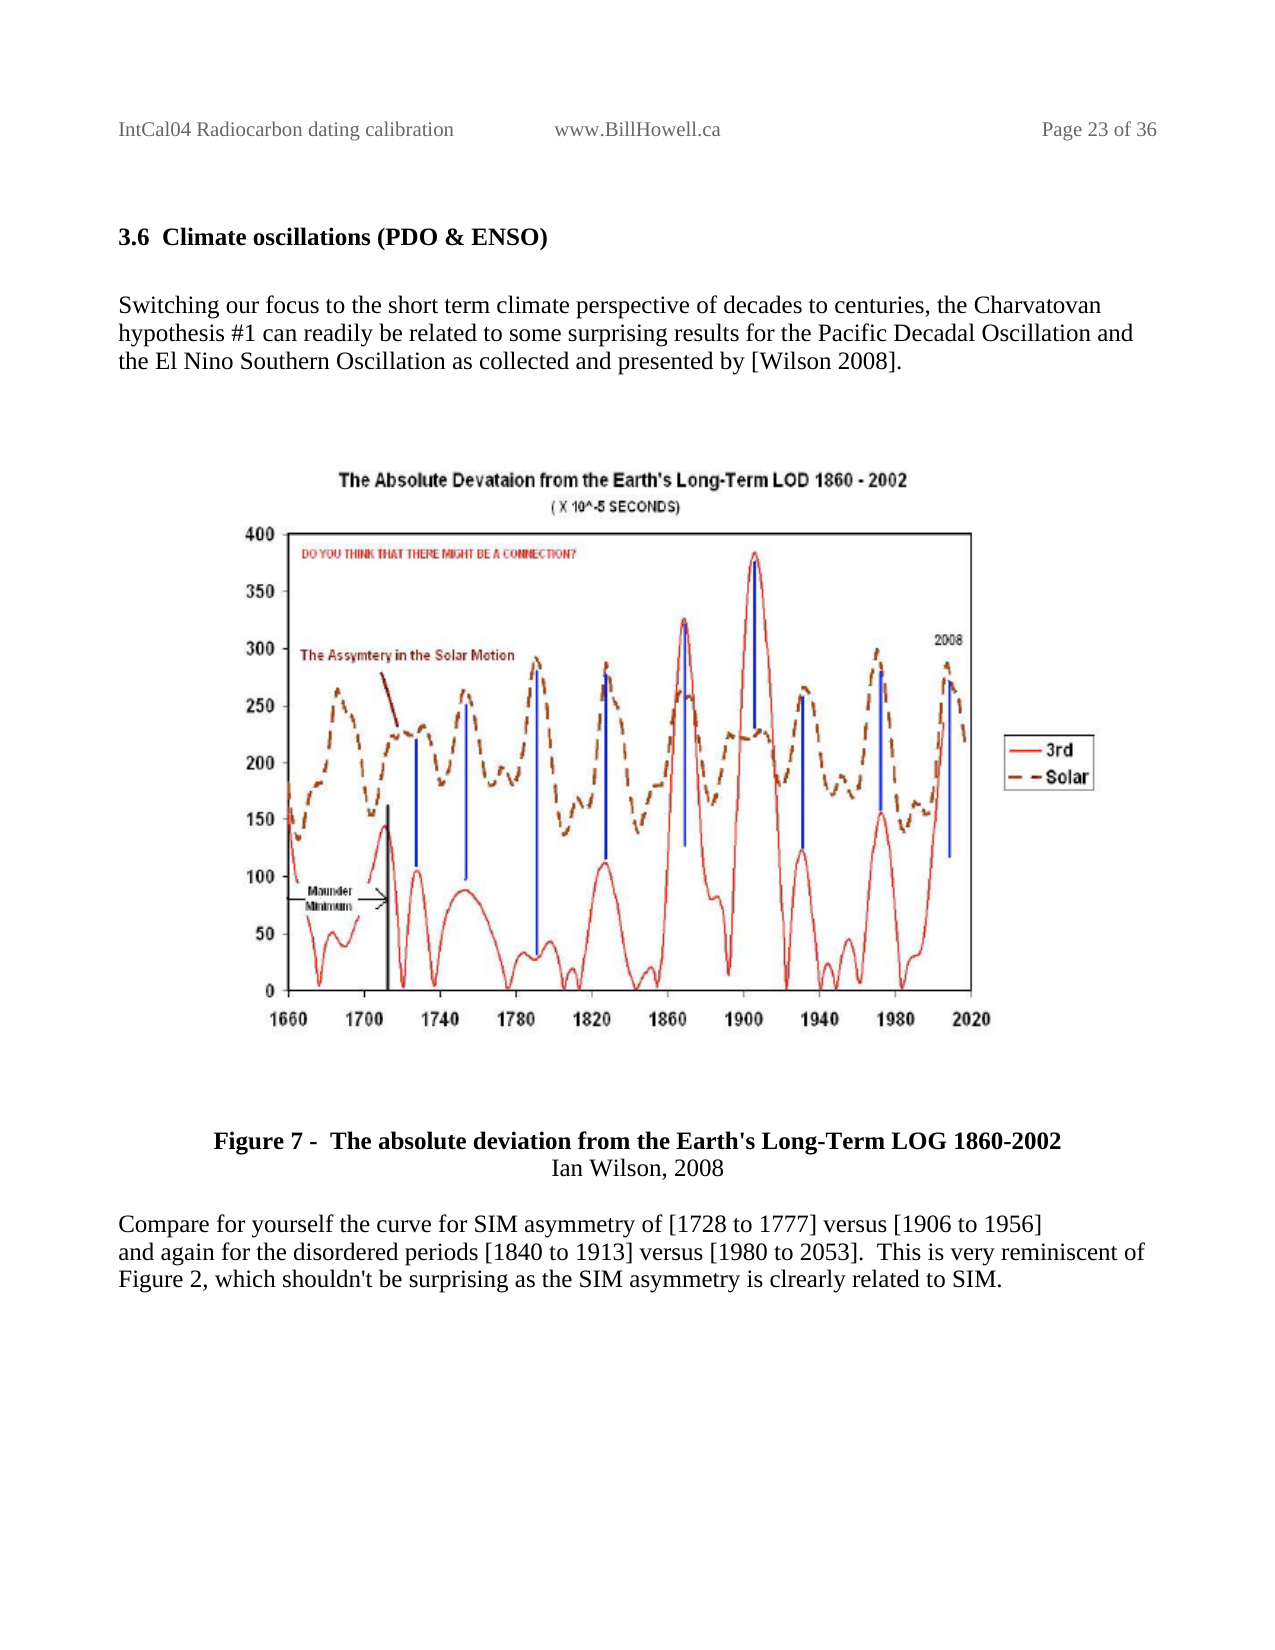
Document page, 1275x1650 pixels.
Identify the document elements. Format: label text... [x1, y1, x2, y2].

text Figure 7 - The absolute deviation from the Earth's Long-Term LOG 1860-2002 [118, 1127, 1157, 1154]
text Compare for yourself the curve for SIM asymmetry of [1728 to 1777] versus [1906 to 1956] [118, 1210, 1157, 1238]
text Ian Wilson, 2008 [118, 1154, 1157, 1182]
subtitle 3.6 Climate oscillations (PDO & ENSO) [118, 223, 1157, 251]
text Switching our focus to the short term climate perspective of decades to centuries, the Charvatovan hypothesis #1 can readily be related to some surprising results for the Pacific Decadal Oscillation and the El Nino Southern Oscillation as collected and presented by [Wilson 2008]. [118, 291, 1157, 374]
text and again for the disordered periods [1840 to 1913] versus [1980 to 2053]. This is very reminiscent of Figure 2, which shouldn't be surprising as the SIM asymmetry is clrearly related to SIM. [118, 1238, 1157, 1293]
